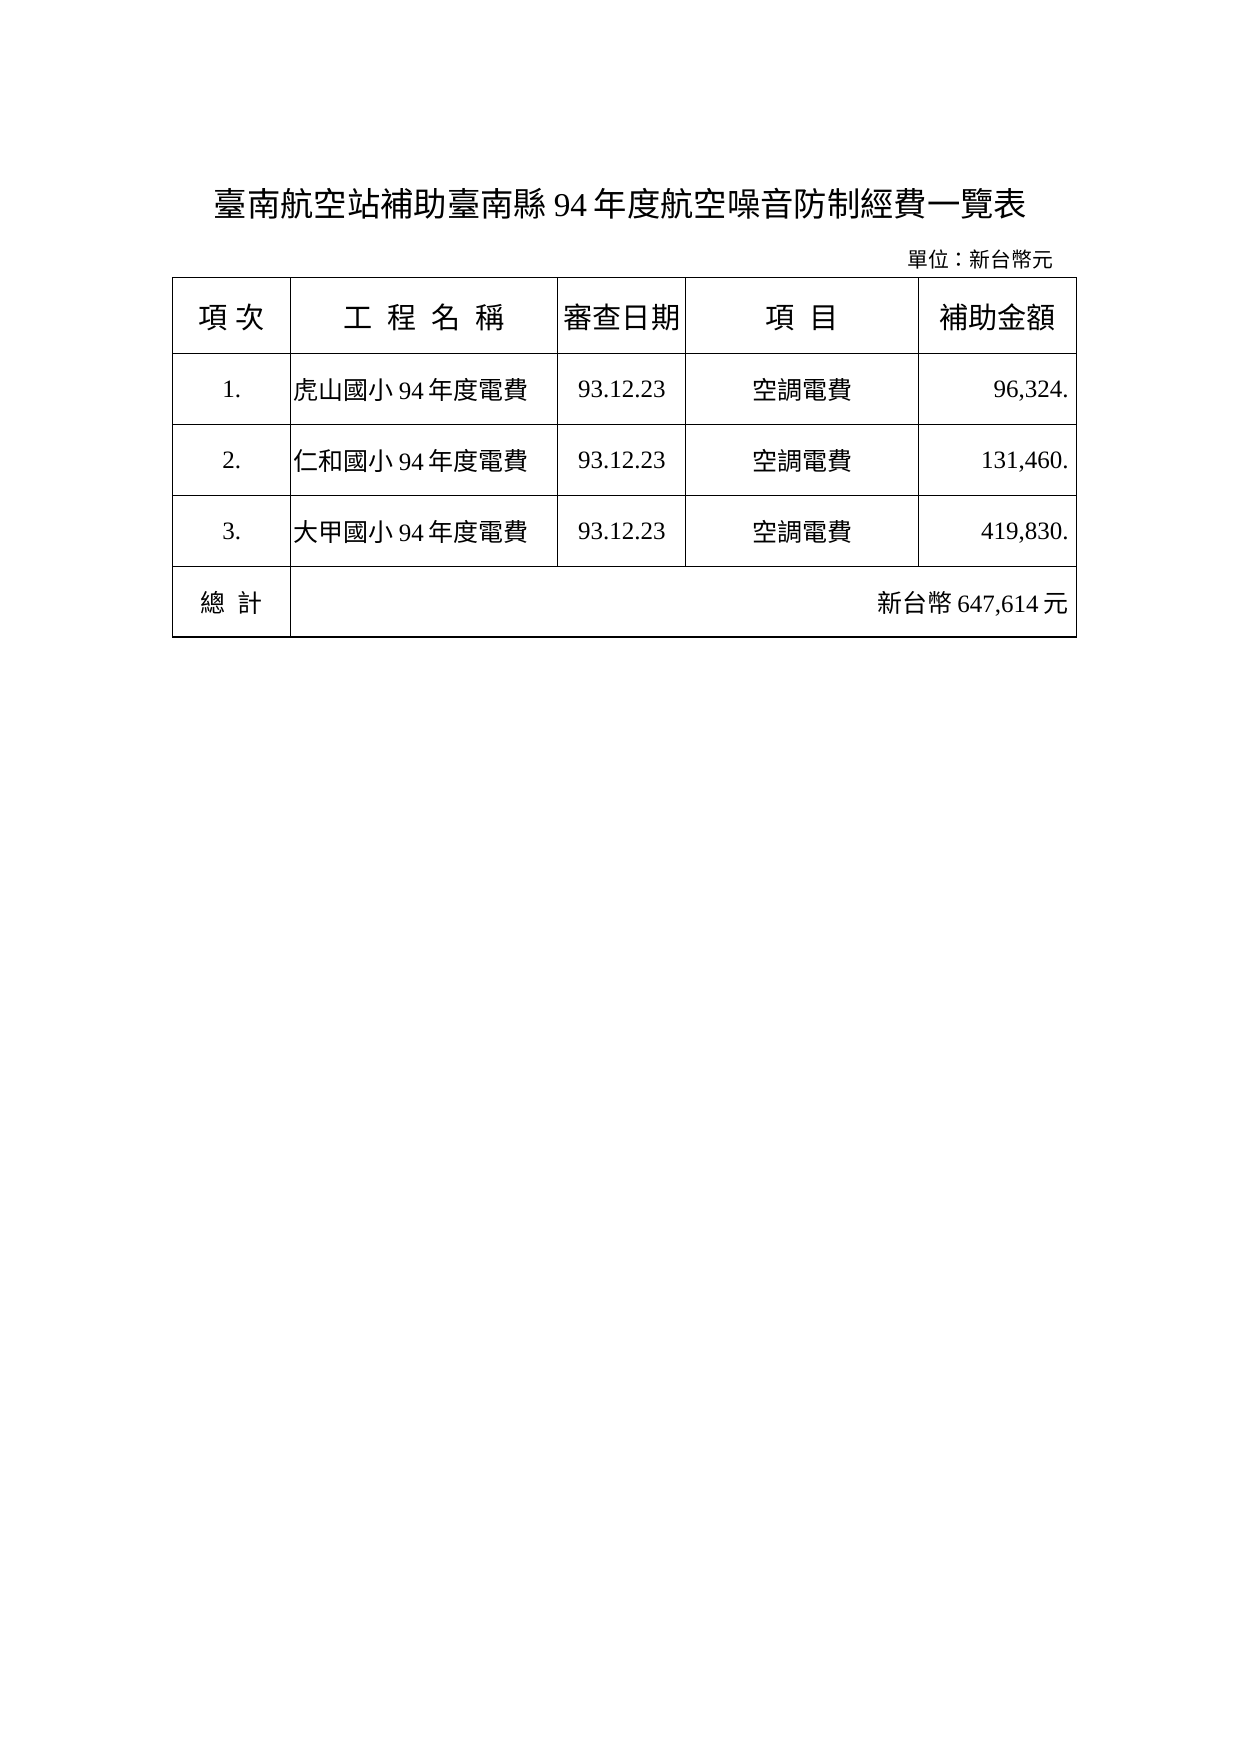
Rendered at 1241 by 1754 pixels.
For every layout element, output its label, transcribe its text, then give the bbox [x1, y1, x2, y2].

table_cell 131,460. [919, 425, 1076, 495]
text 臺南航空站補助臺南縣94年度航空噪音防制經費一覽表 [187, 164, 1053, 239]
table_cell 93.12.23 [558, 496, 685, 566]
table_header 項 目 [686, 278, 918, 353]
table_cell 大甲國小94年度電費 [291, 496, 557, 566]
table_cell 93.12.23 [558, 354, 685, 424]
table_cell 仁和國小94年度電費 [291, 425, 557, 495]
table_cell 總 計 [173, 567, 290, 636]
text 單位：新台幣元 [187, 239, 1053, 277]
table_header 審查日期 [558, 278, 685, 353]
table_header 補助金額 [919, 278, 1076, 353]
table_cell 1. [173, 354, 290, 424]
table_cell 419,830. [919, 496, 1076, 566]
table_cell 空調電費 [686, 354, 918, 424]
table_cell 2. [173, 425, 290, 495]
table_cell 96,324. [919, 354, 1076, 424]
table_cell 空調電費 [686, 425, 918, 495]
table_cell 93.12.23 [558, 425, 685, 495]
table_cell 新台幣647,614元 [291, 567, 1076, 636]
table_cell 3. [173, 496, 290, 566]
table_cell 虎山國小94年度電費 [291, 354, 557, 424]
table_header 工 程 名 稱 [291, 278, 557, 353]
table_header 項 次 [173, 278, 290, 353]
table_cell 空調電費 [686, 496, 918, 566]
